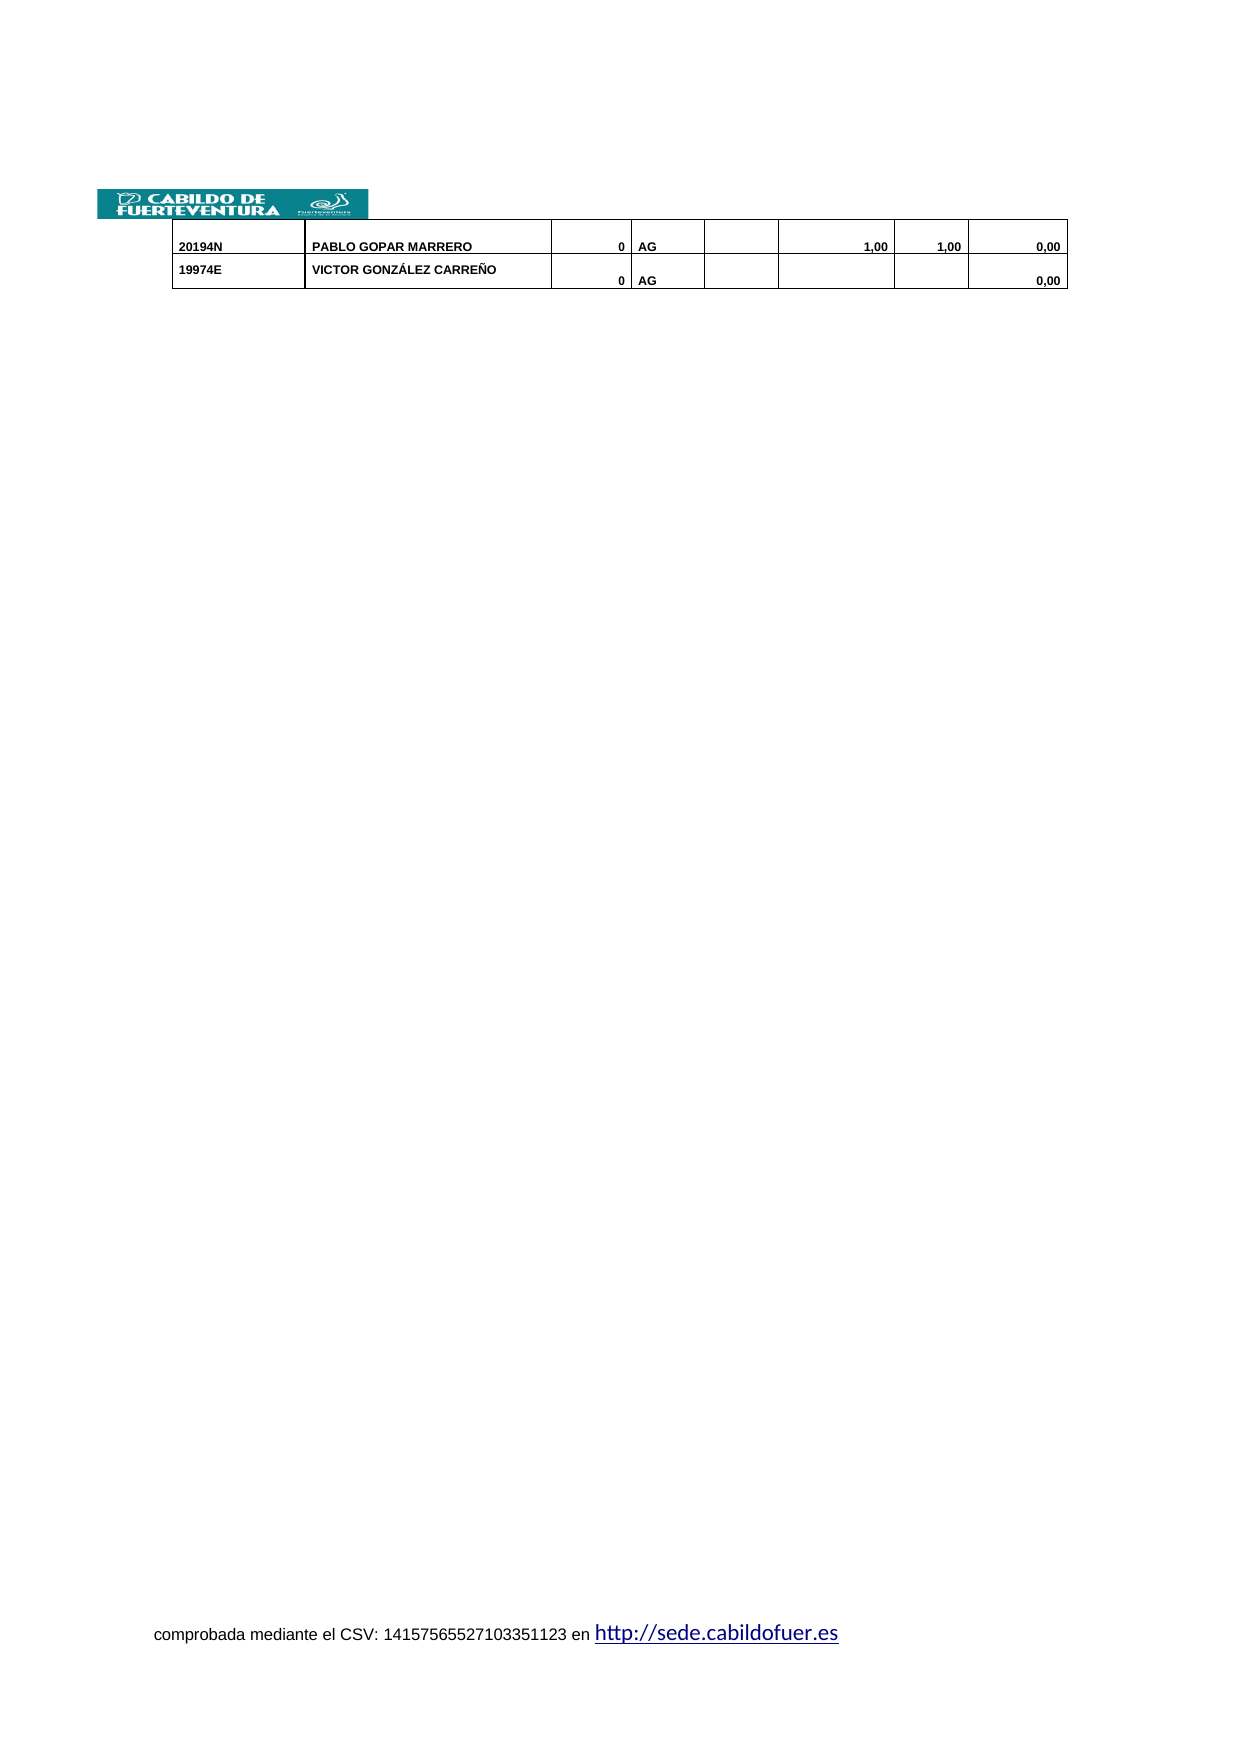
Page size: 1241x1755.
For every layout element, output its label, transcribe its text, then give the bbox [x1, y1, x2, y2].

table_cell [779, 254, 894, 288]
table_cell 0,00 [969, 220, 1067, 253]
table_cell 0,00 [969, 254, 1067, 288]
table_cell [705, 254, 778, 288]
table_cell 1,00 [779, 220, 894, 253]
table_cell [705, 220, 778, 253]
table_cell 0 [552, 254, 631, 288]
table_cell [895, 254, 968, 288]
table_cell 20194N [173, 220, 304, 253]
table_cell AG [632, 220, 704, 253]
table_cell PABLO GOPAR MARRERO [306, 220, 551, 253]
table_cell 0 [552, 220, 631, 253]
table_cell VICTOR GONZÁLEZ CARREÑO [306, 254, 551, 288]
table_cell 1,00 [895, 220, 968, 253]
picture [97, 189, 369, 219]
table_cell 19974E [173, 254, 304, 288]
table_cell AG [632, 254, 704, 288]
